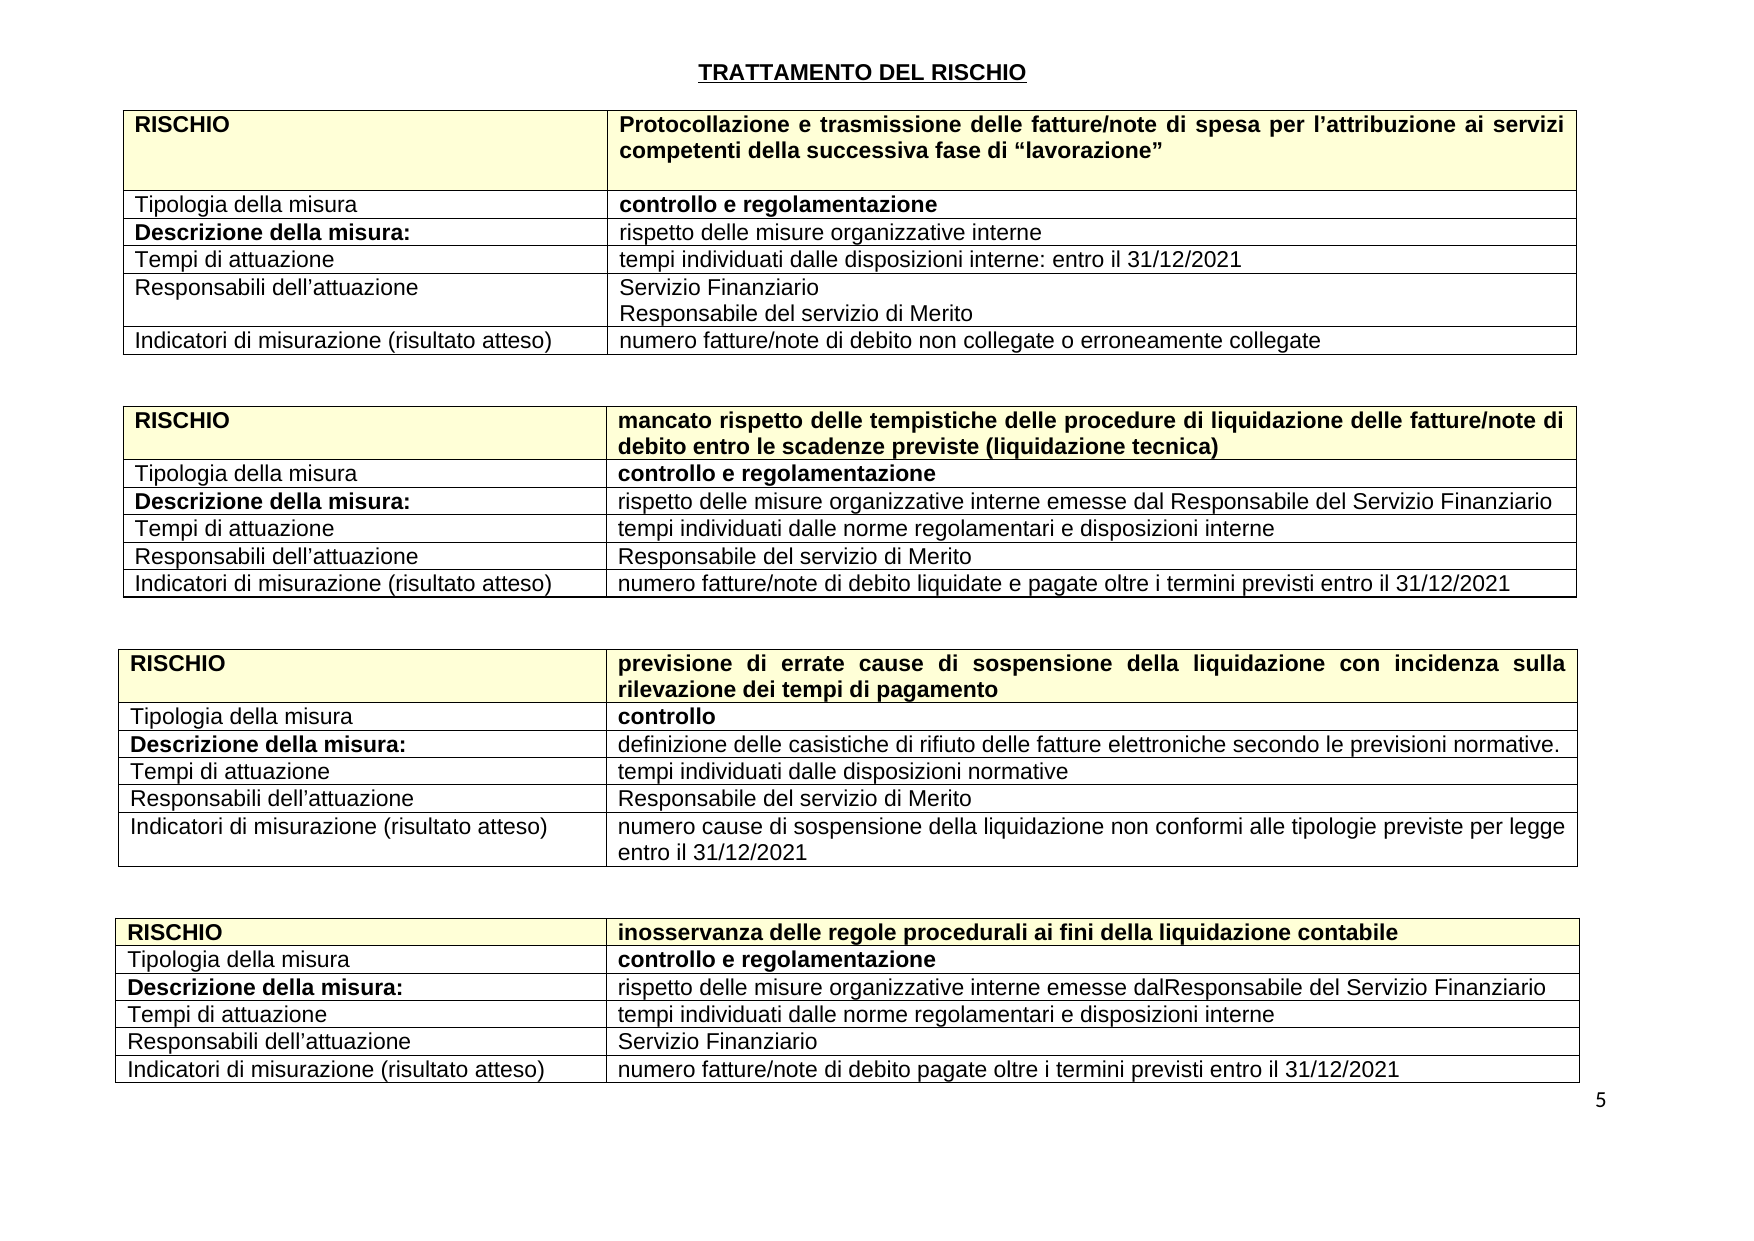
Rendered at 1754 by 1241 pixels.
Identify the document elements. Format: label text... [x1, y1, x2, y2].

table_cell Indicatori di misurazione (risultato atteso) [116, 1056, 606, 1082]
table_cell numero cause di sospensione della liquidazione non conformi alle tipologie previste per legge entro il 31/12/2021 [607, 813, 1577, 866]
table_cell rispetto delle misure organizzative interne emesse dal Responsabile del Servizio Finanziario [607, 488, 1576, 514]
table_header RISCHIO [119, 650, 606, 702]
table_cell Tempi di attuazione [124, 515, 606, 542]
table_cell rispetto delle misure organizzative interne [608, 219, 1576, 245]
table_cell Servizio Finanziario Responsabile del servizio di Merito [608, 274, 1576, 326]
table_cell controllo [607, 703, 1577, 729]
table_cell Responsabile del servizio di Merito [607, 785, 1577, 812]
table_cell Tipologia della misura [124, 460, 606, 487]
table_cell numero fatture/note di debito non collegate o erroneamente collegate [608, 327, 1576, 353]
table_header previsione di errate cause di sospensione della liquidazione con incidenza sulla rilevazione dei tempi di pagamento [607, 650, 1577, 702]
table_cell Tempi di attuazione [119, 758, 606, 784]
table_cell Indicatori di misurazione (risultato atteso) [124, 570, 606, 596]
table_cell tempi individuati dalle disposizioni interne: entro il 31/12/2021 [608, 246, 1576, 272]
table_cell Descrizione della misura: [124, 219, 607, 245]
table_cell Descrizione della misura: [124, 488, 606, 514]
table_cell Responsabili dell’attuazione [119, 785, 606, 812]
table_cell Tempi di attuazione [124, 246, 607, 272]
table_cell Indicatori di misurazione (risultato atteso) [119, 813, 606, 866]
table_header inosservanza delle regole procedurali ai fini della liquidazione contabile [607, 919, 1579, 945]
table_cell controllo e regolamentazione [607, 460, 1576, 487]
table_cell controllo e regolamentazione [607, 946, 1579, 972]
table_cell numero fatture/note di debito pagate oltre i termini previsti entro il 31/12/2021 [607, 1056, 1579, 1082]
table_cell Servizio Finanziario [607, 1028, 1579, 1054]
text TRATTAMENTO DEL RISCHIO [118, 59, 1606, 85]
table_cell rispetto delle misure organizzative interne emesse dalResponsabile del Servizio Finanziario [607, 974, 1579, 1000]
table_cell Indicatori di misurazione (risultato atteso) [124, 327, 607, 353]
table_cell Responsabili dell’attuazione [124, 274, 607, 326]
table_cell Tempi di attuazione [116, 1001, 606, 1027]
table_cell Descrizione della misura: [119, 731, 606, 757]
table_cell controllo e regolamentazione [608, 191, 1576, 218]
table_header Protocollazione e trasmissione delle fatture/note di spesa per l’attribuzione ai servizi competenti della successiva fase di “lavorazione” [608, 111, 1576, 190]
table_cell Tipologia della misura [119, 703, 606, 729]
table_cell Tipologia della misura [116, 946, 606, 972]
table_cell Tipologia della misura [124, 191, 607, 218]
table_header RISCHIO [124, 407, 606, 459]
table_header RISCHIO [124, 111, 607, 190]
table_cell definizione delle casistiche di rifiuto delle fatture elettroniche secondo le previsioni normative. [607, 731, 1577, 757]
table_header RISCHIO [116, 919, 606, 945]
table_cell Responsabili dell’attuazione [124, 543, 606, 569]
table_cell tempi individuati dalle norme regolamentari e disposizioni interne [607, 515, 1576, 542]
table_cell Descrizione della misura: [116, 974, 606, 1000]
table_cell tempi individuati dalle norme regolamentari e disposizioni interne [607, 1001, 1579, 1027]
table_cell tempi individuati dalle disposizioni normative [607, 758, 1577, 784]
table_cell numero fatture/note di debito liquidate e pagate oltre i termini previsti entro il 31/12/2021 [607, 570, 1576, 596]
table_header mancato rispetto delle tempistiche delle procedure di liquidazione delle fatture/note di debito entro le scadenze previste (liquidazione tecnica) [607, 407, 1576, 459]
table_cell Responsabili dell’attuazione [116, 1028, 606, 1054]
table_cell Responsabile del servizio di Merito [607, 543, 1576, 569]
